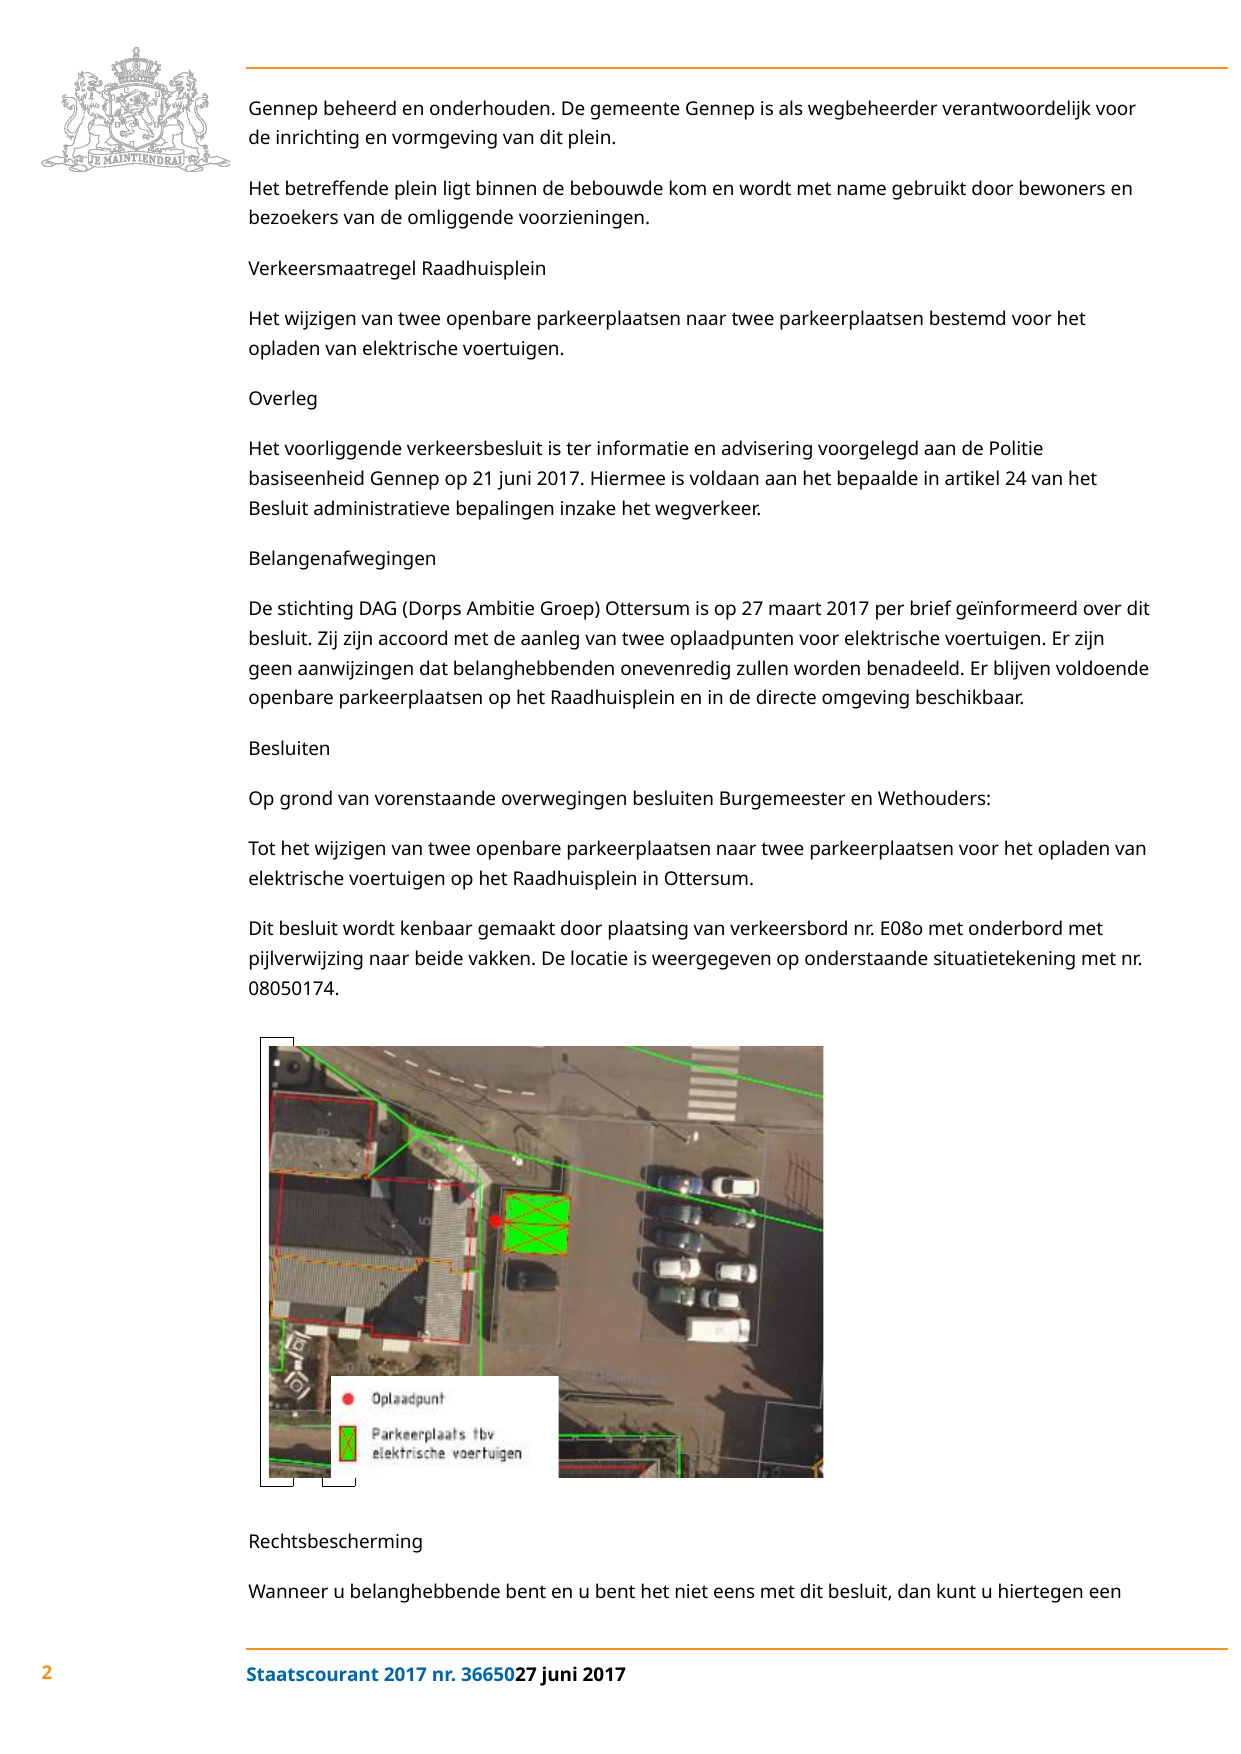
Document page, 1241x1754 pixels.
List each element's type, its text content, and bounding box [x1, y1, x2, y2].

text Belangenafwegingen [248, 545, 1152, 571]
text De stichting DAG (Dorps Ambitie Groep) Ottersum is op 27 maart 2017 per brief geïnformeerd over dit besluit. Zij zijn accoord met de aanleg van twee oplaadpunten voor elektrische voertuigen. Er zijn geen aanwijzingen dat belanghebbenden onevenredig zullen worden benadeeld. Er blijven voldoende openbare parkeerplaatsen op het Raadhuisplein en in de directe omgeving beschikbaar. [248, 596, 1152, 710]
text Wanneer u belanghebbende bent en u bent het niet eens met dit besluit, dan kunt u hiertegen een [248, 1579, 1152, 1604]
text Het betreffende plein ligt binnen de bebouwde kom en wordt met name gebruikt door bewoners en bezoekers van de omliggende voorzieningen. [248, 175, 1152, 230]
text Rechtsbescherming [248, 1528, 1152, 1554]
text Op grond van vorenstaande overwegingen besluiten Burgemeester en Wethouders: [248, 785, 1152, 811]
text Dit besluit wordt kenbaar gemaakt door plaatsing van verkeersbord nr. E08o met onderbord met pijlverwijzing naar beide vakken. De locatie is weergegeven op onderstaande situatietekening met nr. 08050174. [248, 916, 1152, 1001]
text Het voorliggende verkeersbesluit is ter informatie en advisering voorgelegd aan de Politie basiseenheid Gennep op 21 juni 2017. Hiermee is voldaan aan het bepaalde in artikel 24 van het Besluit administratieve bepalingen inzake het wegverkeer. [248, 436, 1152, 521]
text Gennep beheerd en onderhouden. De gemeente Gennep is als wegbeheerder verantwoordelijk voor de inrichting en vormgeving van dit plein. [248, 95, 1152, 150]
picture [268, 1046, 824, 1478]
picture [41, 47, 231, 172]
text Besluiten [248, 735, 1152, 761]
text Tot het wijzigen van twee openbare parkeerplaatsen naar twee parkeerplaatsen voor het opladen van elektrische voertuigen op het Raadhuisplein in Ottersum. [248, 836, 1152, 891]
text Verkeersmaatregel Raadhuisplein [248, 255, 1152, 281]
text Overleg [248, 385, 1152, 411]
text Het wijzigen van twee openbare parkeerplaatsen naar twee parkeerplaatsen bestemd voor het opladen van elektrische voertuigen. [248, 305, 1152, 361]
